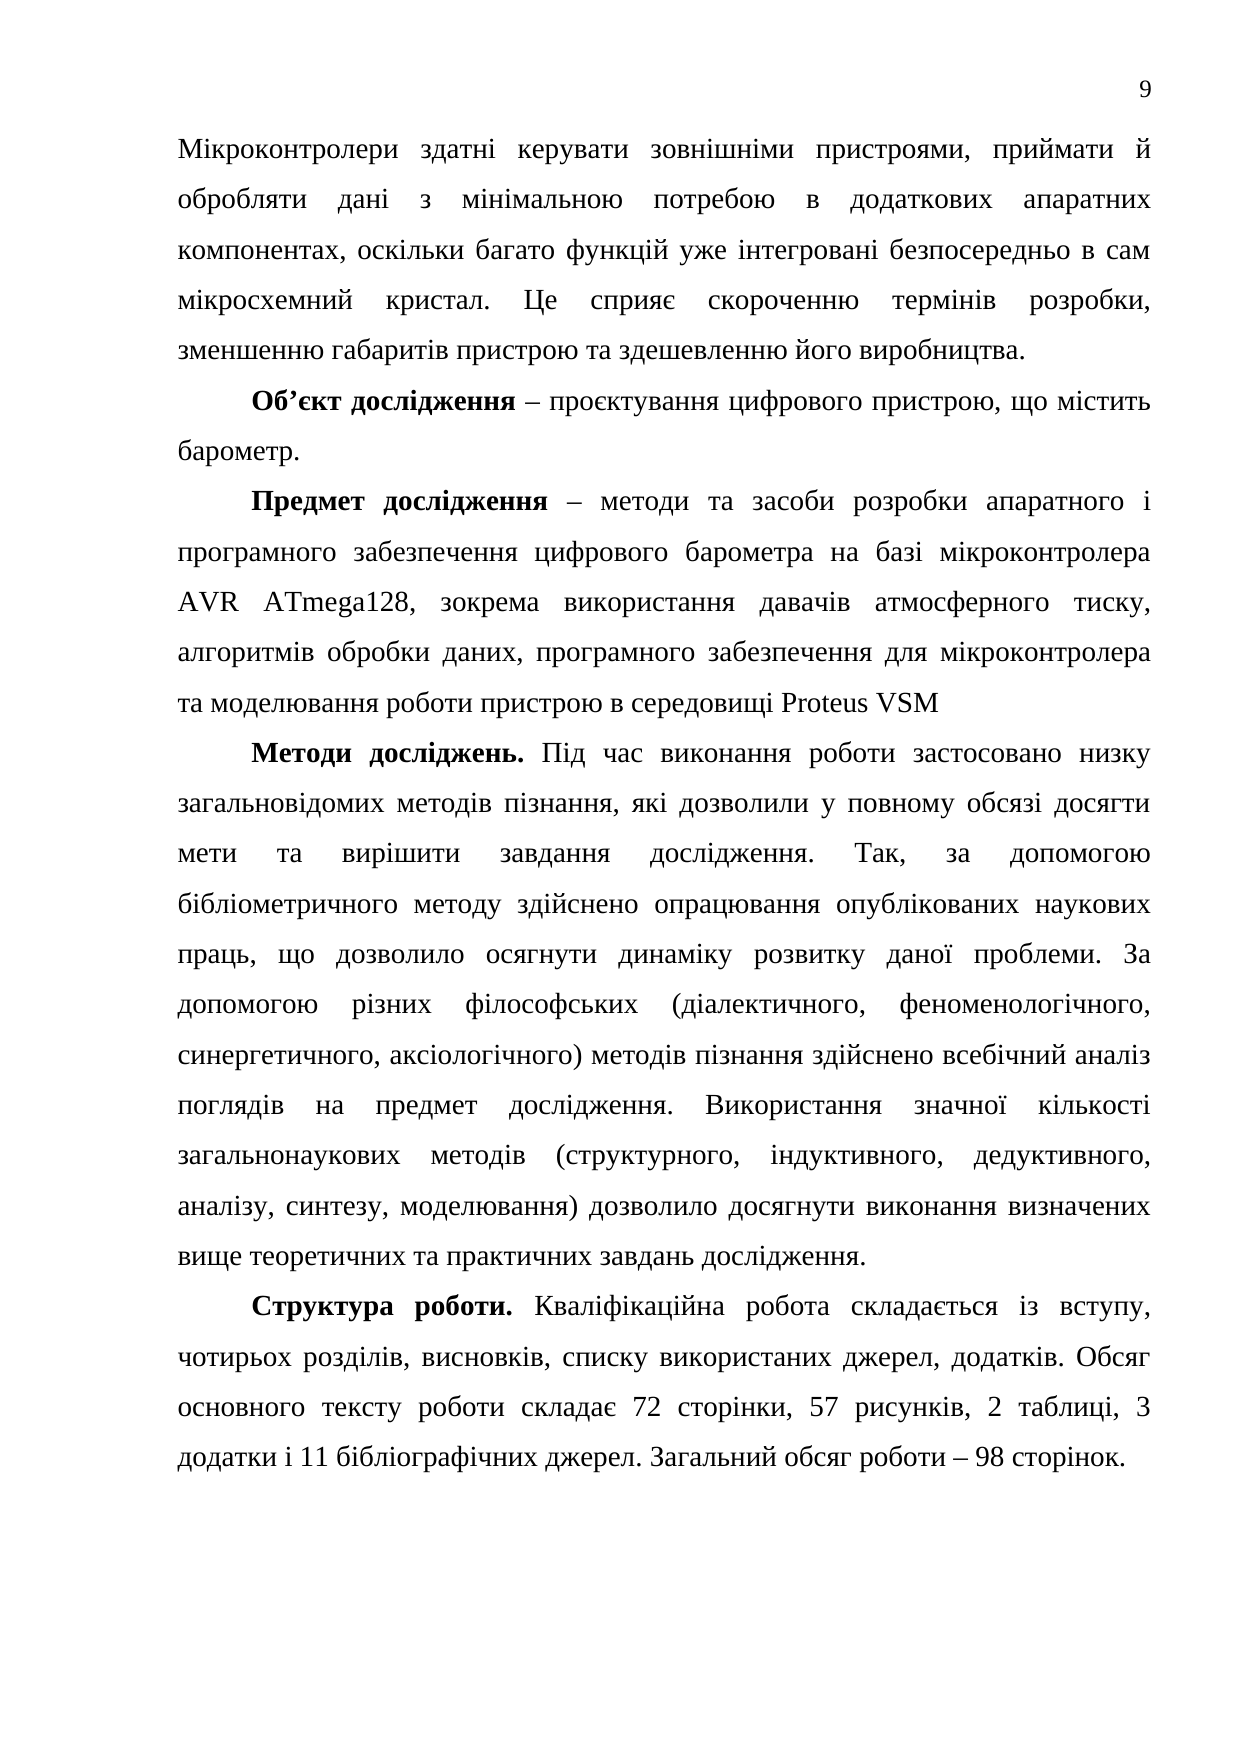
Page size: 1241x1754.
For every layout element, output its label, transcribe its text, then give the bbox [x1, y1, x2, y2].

text Предмет дослідження – методи та засоби розробки апаратного і програмного забезпечення цифрового барометра на базі мікроконтролера AVR ATmega128, зокрема використання давачів атмосферного тиску, алгоритмів обробки даних, програмного забезпечення для мікроконтролера та моделювання роботи пристрою в середовищі Proteus VSM [177, 483, 1152, 718]
text Мікроконтролери здатні керувати зовнішніми пристроями, приймати й обробляти дані з мінімальною потребою в додаткових апаратних компонентах, оскільки багато функцій уже інтегровані безпосередньо в сам мікросхемний кристал. Це сприяє скороченню термінів розробки, зменшенню габаритів пристрою та здешевленню його виробництва. [177, 131, 1152, 366]
text Методи досліджень. Під час виконання роботи застосовано низку загальновідомих методів пізнання, які дозволили у повному обсязі досягти мети та вирішити завдання дослідження. Так, за допомогою бібліометричного методу здійснено опрацювання опублікованих наукових праць, що дозволило осягнути динаміку розвитку даної проблеми. За допомогою різних філософських (діалектичного, феноменологічного, синергетичного, аксіологічного) методів пізнання здійснено всебічний аналіз поглядів на предмет дослідження. Використання значної кількості загальнонаукових методів (структурного, індуктивного, дедуктивного, аналізу, синтезу, моделювання) дозволило досягнути виконання визначених вище теоретичних та практичних завдань дослідження. [177, 735, 1152, 1272]
text Структура роботи. Кваліфікаційна робота складається із вступу, чотирьох розділів, висновків, списку використаних джерел, додатків. Обсяг основного тексту роботи складає 72 сторінки, 57 рисунків, 2 таблиці, 3 додатки і 11 бібліографічних джерел. Загальний обсяг роботи – 98 сторінок. [177, 1288, 1152, 1473]
text Об’єкт дослідження – проєктування цифрового пристрою, що містить барометр. [177, 383, 1152, 467]
